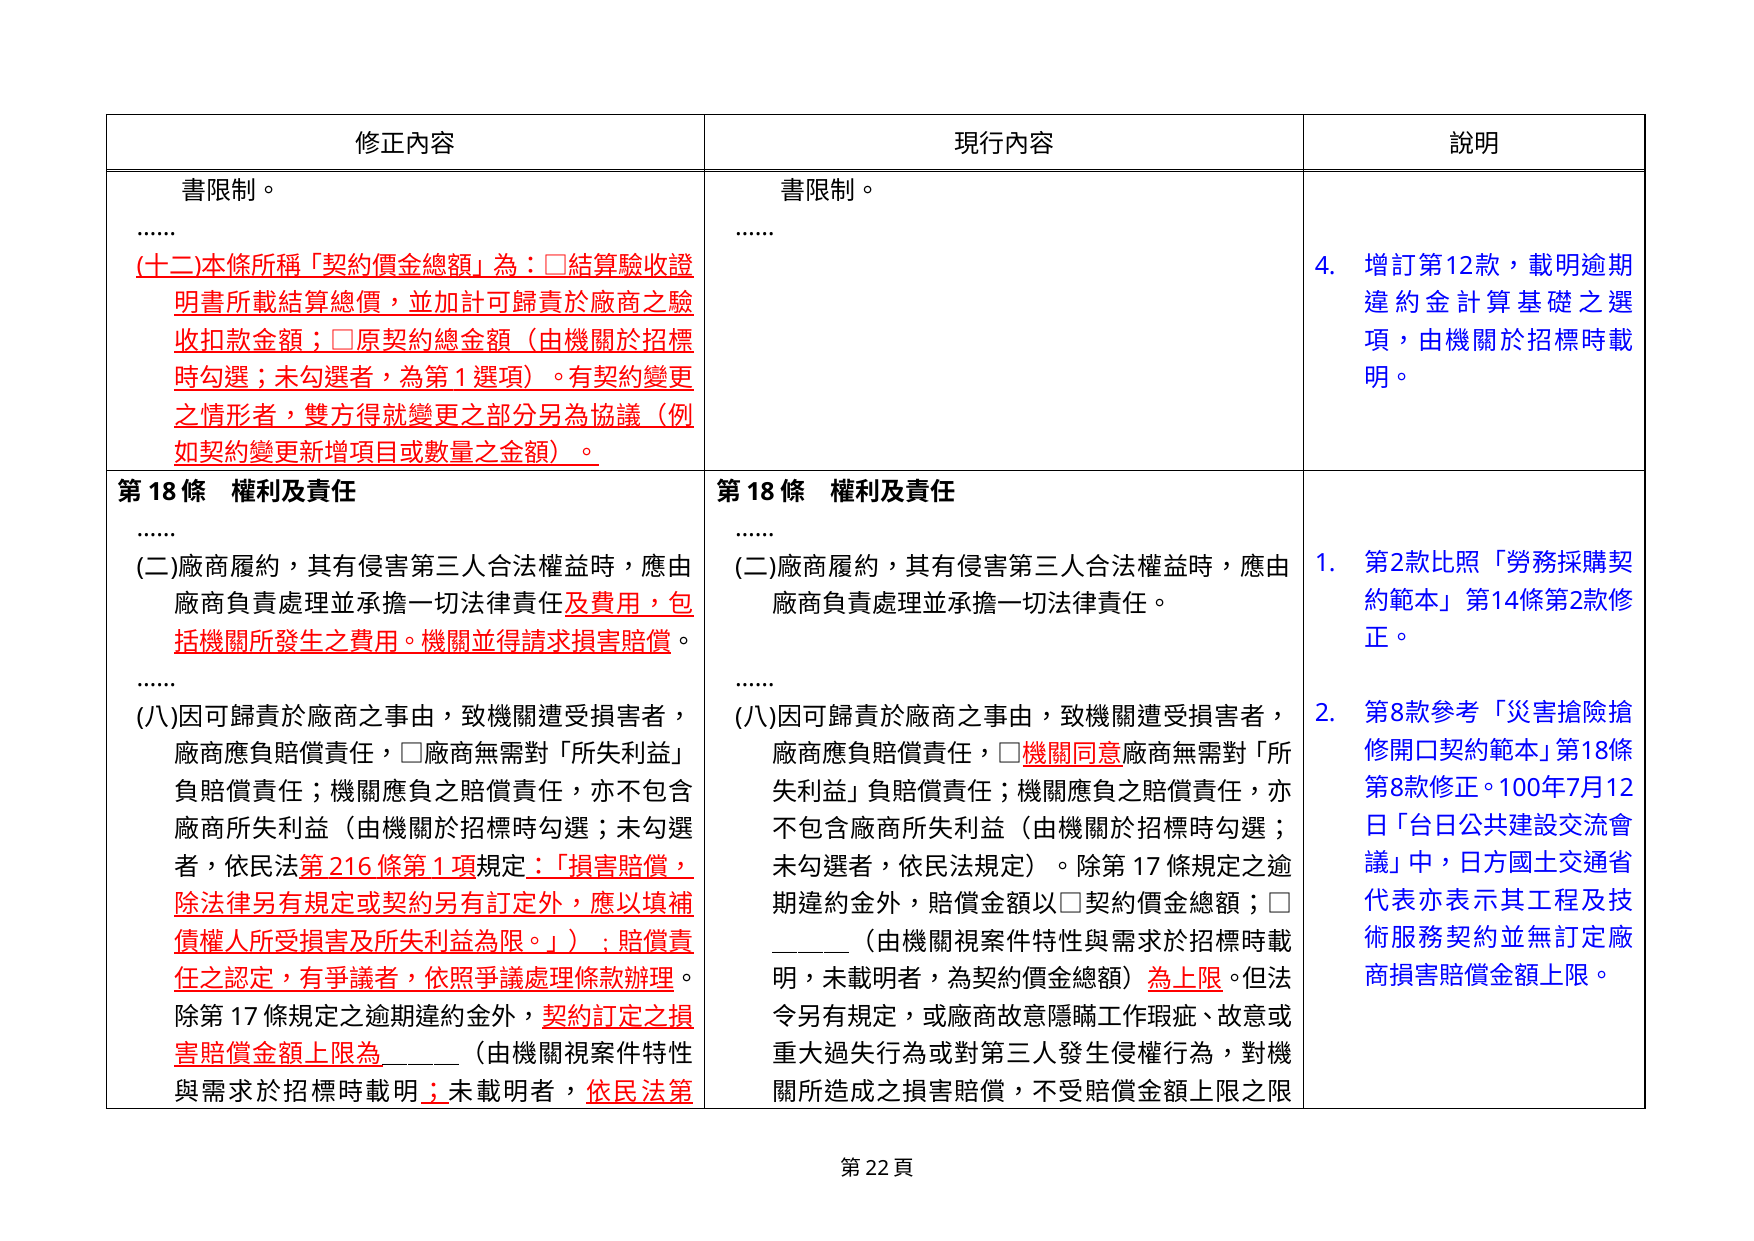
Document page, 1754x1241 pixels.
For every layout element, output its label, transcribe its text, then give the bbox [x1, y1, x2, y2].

table_cell 書限制。 …… (十二)本條所稱「契約價金總額」為：□結算驗收證明書所載結算總價，並加計可歸責於廠商之驗收扣款金額；□原契約總金額（由機關於招標時勾選；未勾選者，為第1選項）。有契約變更之情形者，雙方得就變更之部分另為協議（例如契約變更新增項目或數量之金額）。 [107, 172, 704, 469]
table_cell 第18條 權利及責任 …… (二)廠商履約，其有侵害第三人合法權益時，應由廠商負責處理並承擔一切法律責任。 …… (八)因可歸責於廠商之事由，致機關遭受損害者，廠商應負賠償責任，□機關同意廠商無需對「所失利益」負賠償責任；機關應負之賠償責任，亦不包含廠商所失利益（由機關於招標時勾選；未勾選者，依民法規定）。除第17條規定之逾期違約金外，賠償金額以□契約價金總額；□＿＿＿（由機關視案件特性與需求於招標時載明，未載明者，為契約價金總額）為上限。但法令另有規定，或廠商故意隱瞞工作瑕疵、故意或重大過失行為或對第三人發生侵權行為，對機關所造成之損害賠償，不受賠償金額上限之限 [705, 471, 1303, 1108]
table_cell 第1款序文增訂因可歸責於廠商之事由，致終止或解除契約者，仍應計算逾期違約金至終止或解除契約之日止。 第1目，依未完成履約部分之契約價金計算違約金，以每日依契約價金總額計算之數額為上限。 第8款第4目酌修文字。 增訂第12款，載明逾期違約金計算基礎之選項，由機關於招標時載明。 [1304, 172, 1644, 469]
table_header 現行內容 [705, 115, 1303, 168]
table_cell 書限制。 …… [705, 172, 1303, 469]
table_header 修正內容 [107, 115, 704, 168]
table_cell 第18條 權利及責任 …… (二)廠商履約，其有侵害第三人合法權益時，應由廠商負責處理並承擔一切法律責任及費用，包括機關所發生之費用。機關並得請求損害賠償。 …… (八)因可歸責於廠商之事由，致機關遭受損害者，廠商應負賠償責任，□廠商無需對「所失利益」負賠償責任；機關應負之賠償責任，亦不包含廠商所失利益（由機關於招標時勾選；未勾選者，依民法第216條第1項規定：「損害賠償，除法律另有規定或契約另有訂定外，應以填補債權人所受損害及所失利益為限。」）﹔賠償責任之認定，有爭議者，依照爭議處理條款辦理。除第17條規定之逾期違約金外，契約訂定之損害賠償金額上限為＿＿＿（由機關視案件特性與需求於招標時載明；未載明者，依民法第 [107, 471, 704, 1108]
table_header 說明 [1304, 115, 1644, 168]
table_cell 第2款比照「勞務採購契約範本」第14條第2款修正。 第8款參考「災害搶險搶修開口契約範本」第18條第8款修正。100年7月12日「台日公共建設交流會議」中，日方國土交通省代表亦表示其工程及技術服務契約並無訂定廠商損害賠償金額上限。 第9款、第10款，配合第14條第11款修正。 比照「公共工程技術服務契約範本」第14條第10款至第12款，增訂第17款至第19款。 [1304, 471, 1644, 1108]
